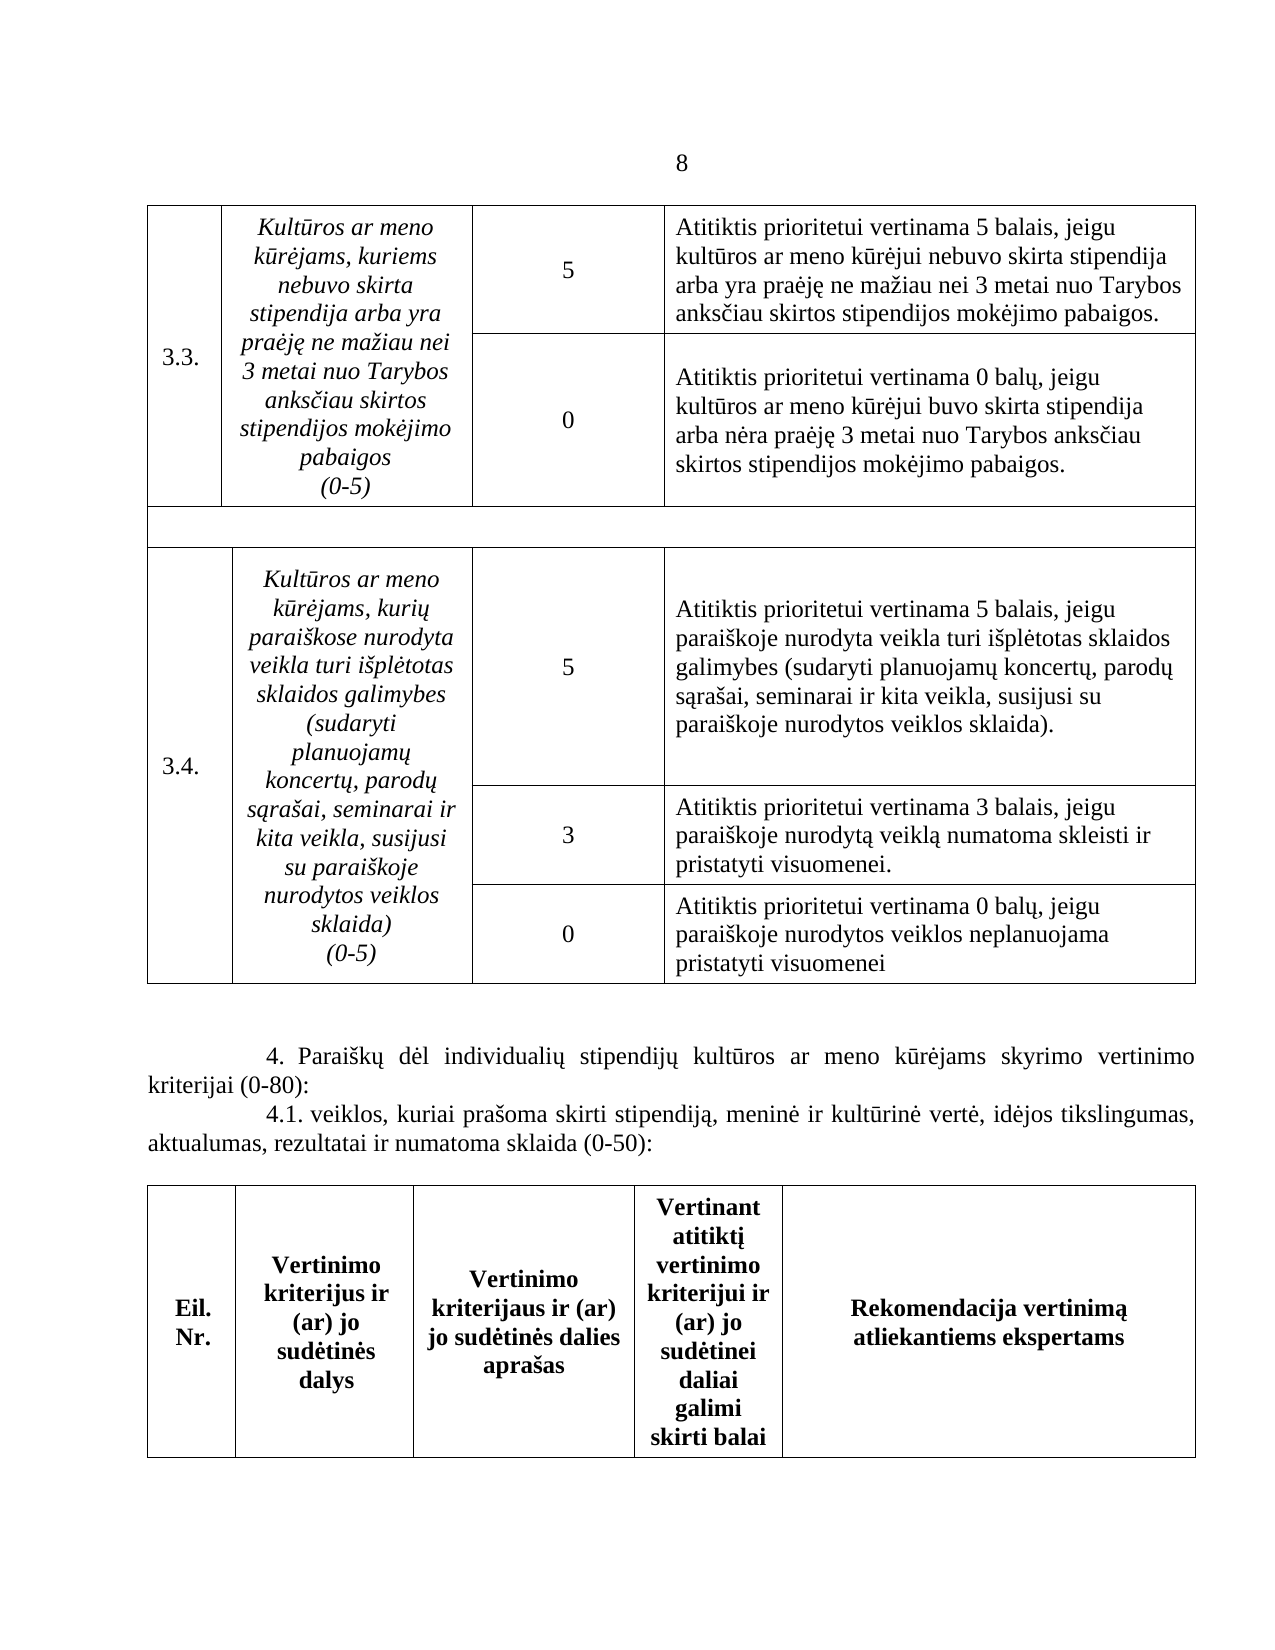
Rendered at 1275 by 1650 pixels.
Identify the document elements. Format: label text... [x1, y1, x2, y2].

table_cell Kultūros ar meno kūrėjams, kurių paraiškose nurodyta veikla turi išplėtotas sklaidos galimybes (sudaryti planuojamų koncertų, parodų sąrašai, seminarai ir kita veikla, susijusi su paraiškoje nurodytos veiklos sklaida) (0-5) [233, 548, 472, 983]
table_cell 3.3. [148, 206, 221, 506]
table_cell 3 [473, 786, 664, 884]
table_header Vertinant atitiktį vertinimo kriterijui ir (ar) jo sudėtinei daliai galimi skirti balai [635, 1186, 782, 1457]
table_header Vertinimo kriterijaus ir (ar) jo sudėtinės dalies aprašas [414, 1186, 634, 1457]
table_cell Atitiktis prioritetui vertinama 0 balų, jeigu paraiškoje nurodytos veiklos neplanuojama pristatyti visuomenei [665, 885, 1195, 983]
table_cell Atitiktis prioritetui vertinama 0 balų, jeigu kultūros ar meno kūrėjui buvo skirta stipendija arba nėra praėję 3 metai nuo Tarybos anksčiau skirtos stipendijos mokėjimo pabaigos. [665, 334, 1195, 506]
table_header Rekomendacija vertinimą atliekantiems ekspertams [783, 1186, 1195, 1457]
table_header Eil. Nr. [148, 1186, 235, 1457]
table_cell 5 [473, 206, 664, 333]
table_cell 0 [473, 885, 664, 983]
table_cell 5 [473, 548, 664, 784]
table_header Vertinimo kriterijus ir (ar) jo sudėtinės dalys [236, 1186, 413, 1457]
text 4. Paraiškų dėl individualių stipendijų kultūros ar meno kūrėjams skyrimo vertinimo kriterijai (0-80): [148, 1041, 1196, 1099]
table_cell Atitiktis prioritetui vertinama 5 balais, jeigu paraiškoje nurodyta veikla turi išplėtotas sklaidos galimybes (sudaryti planuojamų koncertų, parodų sąrašai, seminarai ir kita veikla, susijusi su paraiškoje nurodytos veiklos sklaida). [665, 548, 1195, 784]
table_cell Atitiktis prioritetui vertinama 3 balais, jeigu paraiškoje nurodytą veiklą numatoma skleisti ir pristatyti visuomenei. [665, 786, 1195, 884]
table_cell Atitiktis prioritetui vertinama 5 balais, jeigu kultūros ar meno kūrėjui nebuvo skirta stipendija arba yra praėję ne mažiau nei 3 metai nuo Tarybos anksčiau skirtos stipendijos mokėjimo pabaigos. [665, 206, 1195, 333]
table_cell Kultūros ar meno kūrėjams, kuriems nebuvo skirta stipendija arba yra praėję ne mažiau nei 3 metai nuo Tarybos anksčiau skirtos stipendijos mokėjimo pabaigos (0-5) [222, 206, 472, 506]
table_cell 0 [473, 334, 664, 506]
table_cell [148, 507, 1195, 547]
text 4.1. veiklos, kuriai prašoma skirti stipendiją, meninė ir kultūrinė vertė, idėjos tikslingumas, aktualumas, rezultatai ir numatoma sklaida (0-50): [148, 1099, 1196, 1156]
table_cell 3.4. [148, 548, 232, 983]
